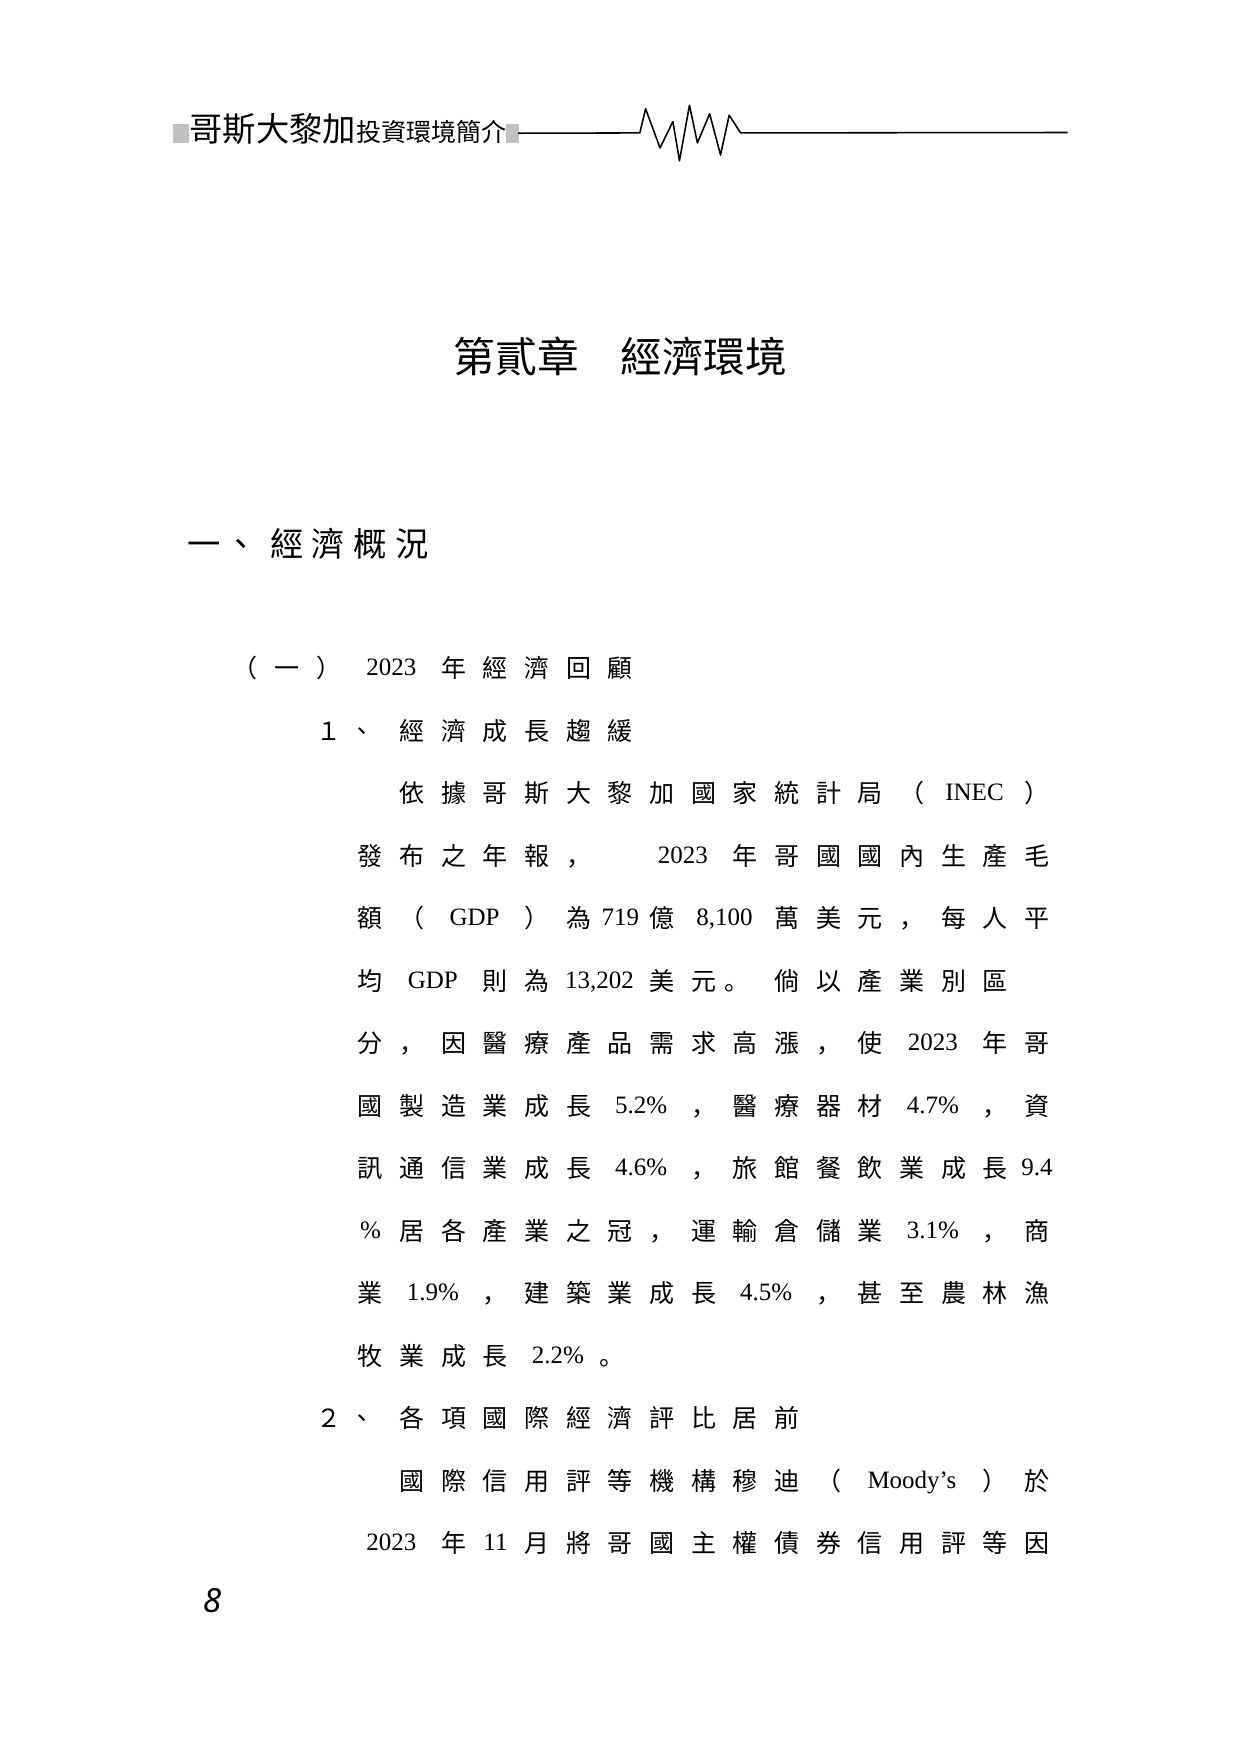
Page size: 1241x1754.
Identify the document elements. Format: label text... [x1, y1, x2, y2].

text 一、經濟概況 [183, 500, 1058, 563]
text 第貳章 經濟環境 [183, 313, 1058, 375]
text （一）2023年經濟回顧 [207, 625, 1058, 688]
text １、經濟成長趨緩 [281, 688, 1058, 750]
text ２、各項國際經濟評比居前 [281, 1375, 1058, 1438]
text 國際信用評等機構穆迪（Moody’s）於2023年11月將哥國主權債券信用評等因 [330, 1438, 1058, 1563]
text 依據哥斯大黎加國家統計局（INEC）發布之年報， 2023年哥國國內生產毛額（GDP）為719億8,100萬美元，每人平均GDP則為13,202美元。倘以產業別區分，因醫療產品需求高漲，使2023年哥國製造業成長5.2%，醫療器材4.7%，資訊通信業成長4.6%，旅館餐飲業成長9.4%居各產業之冠，運輸倉儲業3.1%，商業1.9%，建築業成長4.5%，甚至農林漁牧業成長2.2%。 [330, 750, 1058, 1375]
